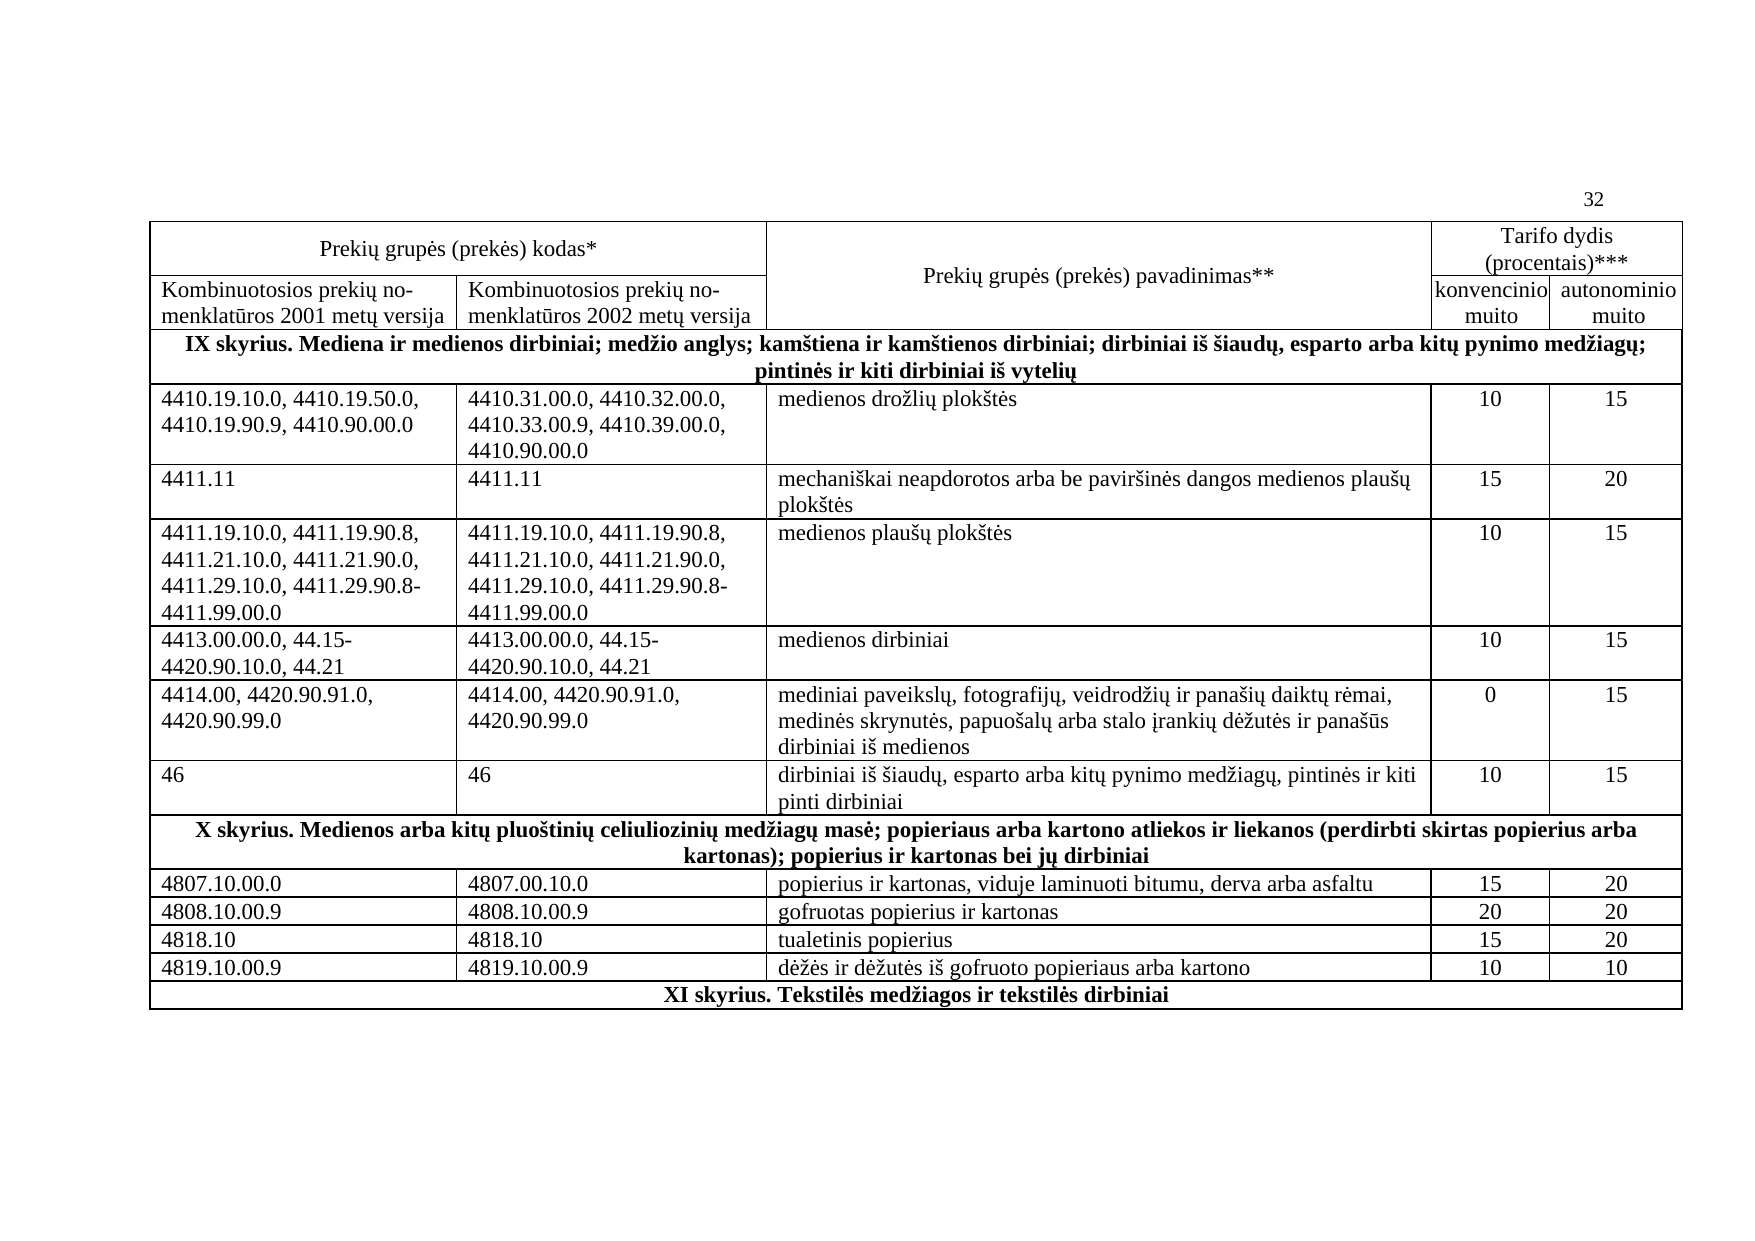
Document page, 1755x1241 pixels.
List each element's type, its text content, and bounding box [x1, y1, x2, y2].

table_cell dėžės ir dėžutės iš gofruoto popieriaus arba kartono [767, 954, 1430, 980]
table_cell 4410.19.10.0, 4410.19.50.0, 4410.19.90.9, 4410.90.00.0 [151, 385, 456, 464]
table_cell 20 [1550, 926, 1681, 952]
table_header Tarifo dydis (procentais)*** [1432, 222, 1682, 275]
table_cell 4411.11 [151, 465, 456, 518]
table_cell 4411.11 [457, 465, 766, 518]
table_cell 20 [1550, 898, 1681, 924]
table_cell autonominio muito [1550, 276, 1682, 329]
table_cell X skyrius. Medienos arba kitų pluoštinių celiuliozinių medžiagų masė; popieriaus arba kartono atliekos ir liekanos (perdirbti skirtas popierius arba kartonas); popierius ir kartonas bei jų dirbiniai [151, 816, 1681, 868]
table_cell 10 [1432, 520, 1549, 625]
table_cell Kombinuotosios prekių no-menklatūros 2001 metų versija [151, 276, 456, 329]
table_cell 10 [1432, 761, 1549, 814]
table_cell 4818.10 [457, 926, 766, 952]
table_cell 15 [1432, 870, 1549, 896]
table_cell 4411.19.10.0, 4411.19.90.8, 4411.21.10.0, 4411.21.90.0, 4411.29.10.0, 4411.29.90.8-4411.99.00.0 [457, 520, 766, 625]
table_cell XI skyrius. Tekstilės medžiagos ir tekstilės dirbiniai [151, 982, 1681, 1008]
table_cell 4819.10.00.9 [151, 954, 456, 980]
table_cell 4808.10.00.9 [151, 898, 456, 924]
table_cell mechaniškai neapdorotos arba be paviršinės dangos medienos plaušų plokštės [767, 465, 1430, 518]
table_cell 15 [1550, 761, 1681, 814]
table_cell 4414.00, 4420.90.91.0, 4420.90.99.0 [457, 681, 766, 760]
table_cell 4807.10.00.0 [151, 870, 456, 896]
table_cell 20 [1550, 870, 1681, 896]
table_cell 20 [1432, 898, 1549, 924]
table_header Prekių grupės (prekės) kodas* [151, 222, 766, 275]
table_cell 4411.19.10.0, 4411.19.90.8, 4411.21.10.0, 4411.21.90.0, 4411.29.10.0, 4411.29.90.8-4411.99.00.0 [151, 520, 456, 625]
table_cell 15 [1550, 681, 1681, 760]
table_cell popierius ir kartonas, viduje laminuoti bitumu, derva arba asfaltu [767, 870, 1430, 896]
table_cell medienos dirbiniai [767, 627, 1430, 679]
table_cell 15 [1550, 385, 1681, 464]
table_cell 15 [1550, 627, 1681, 679]
table_cell 15 [1550, 520, 1681, 625]
table_cell IX skyrius. Mediena ir medienos dirbiniai; medžio anglys; kamštiena ir kamštienos dirbiniai; dirbiniai iš šiaudų, esparto arba kitų pynimo medžiagų; pintinės ir kiti dirbiniai iš vytelių [151, 330, 1681, 383]
table_cell 4808.10.00.9 [457, 898, 766, 924]
table_cell 4413.00.00.0, 44.15-4420.90.10.0, 44.21 [151, 627, 456, 679]
table_cell 46 [151, 761, 456, 814]
table_cell 4807.00.10.0 [457, 870, 766, 896]
table_cell 10 [1432, 954, 1549, 980]
table_cell medienos drožlių plokštės [767, 385, 1430, 464]
table_cell 4413.00.00.0, 44.15-4420.90.10.0, 44.21 [457, 627, 766, 679]
table_cell 15 [1432, 465, 1549, 518]
table_cell 10 [1432, 627, 1549, 679]
table_cell 4414.00, 4420.90.91.0, 4420.90.99.0 [151, 681, 456, 760]
table_cell 4818.10 [151, 926, 456, 952]
table_cell 10 [1550, 954, 1681, 980]
table_cell dirbiniai iš šiaudų, esparto arba kitų pynimo medžiagų, pintinės ir kiti pinti dirbiniai [767, 761, 1430, 814]
table_header Prekių grupės (prekės) pavadinimas** [767, 222, 1431, 329]
table_cell gofruotas popierius ir kartonas [767, 898, 1430, 924]
table_cell 4410.31.00.0, 4410.32.00.0, 4410.33.00.9, 4410.39.00.0, 4410.90.00.0 [457, 385, 766, 464]
table_cell 20 [1550, 465, 1681, 518]
table_cell medienos plaušų plokštės [767, 520, 1430, 625]
table_cell 10 [1432, 385, 1549, 464]
table_cell 0 [1432, 681, 1549, 760]
table_cell mediniai paveikslų, fotografijų, veidrodžių ir panašių daiktų rėmai, medinės skrynutės, papuošalų arba stalo įrankių dėžutės ir panašūs dirbiniai iš medienos [767, 681, 1430, 760]
table_cell konvencinio muito [1432, 276, 1549, 329]
table_cell tualetinis popierius [767, 926, 1430, 952]
table_cell Kombinuotosios prekių no-menklatūros 2002 metų versija [457, 276, 766, 329]
table_cell 15 [1432, 926, 1549, 952]
table_cell 46 [457, 761, 766, 814]
table_cell 4819.10.00.9 [457, 954, 766, 980]
